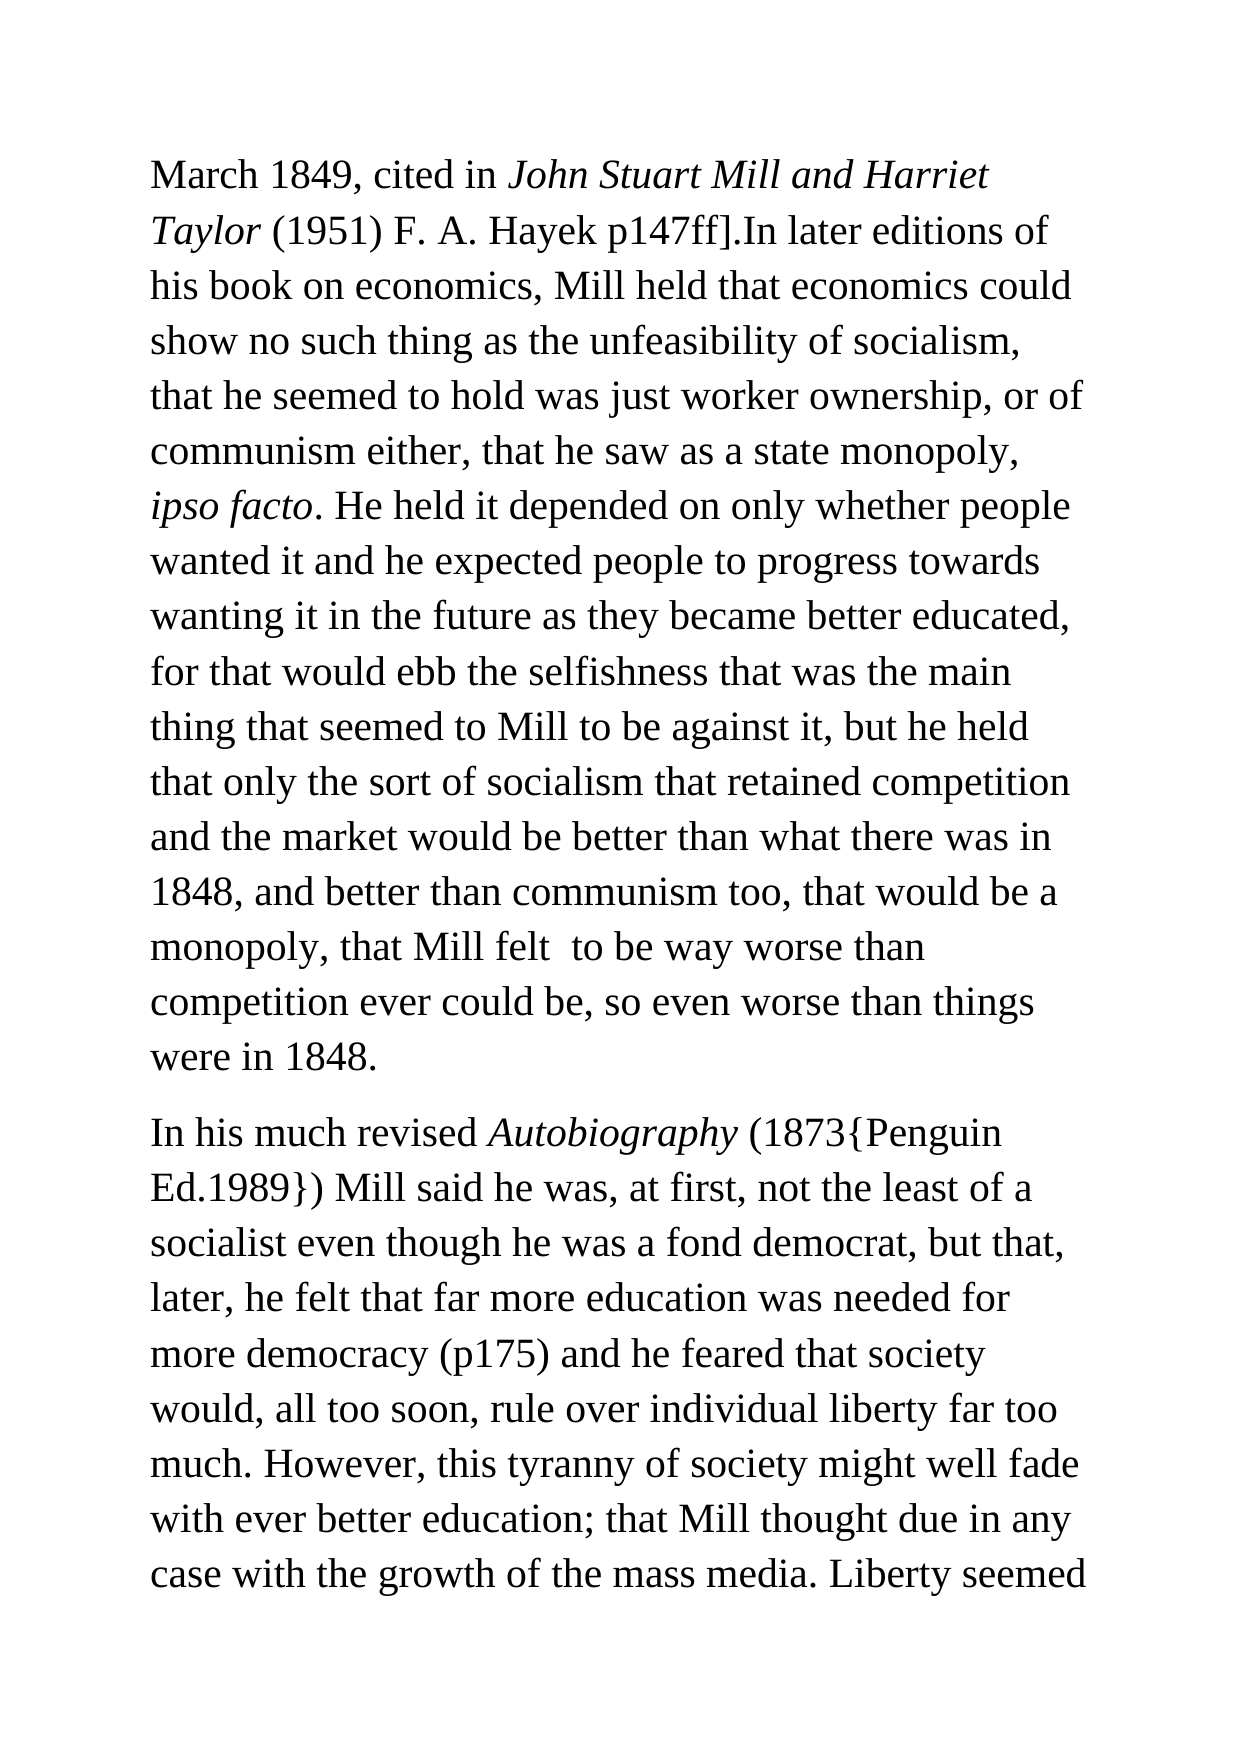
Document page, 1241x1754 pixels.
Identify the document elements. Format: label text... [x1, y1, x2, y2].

text In his much revised Autobiography (1873{Penguin Ed.1989}) Mill said he was, at first, not the least of a socialist even though he was a fond democrat, but that, later, he felt that far more education was needed for more democracy (p175) and he feared that society would, all too soon, rule over individual liberty far too much. However, this tyranny of society might well fade with ever better education; that Mill thought due in any case with the growth of the mass media. Liberty seemed [150, 1108, 1090, 1596]
text March 1849, cited in John Stuart Mill and Harriet Taylor (1951) F. A. Hayek p147ff].In later editions of his book on economics, Mill held that economics could show no such thing as the unfeasibility of socialism, that he seemed to hold was just worker ownership, or of communism either, that he saw as a state monopoly, ipso facto. He held it depended on only whether people wanted it and he expected people to progress towards wanting it in the future as they became better educated, for that would ebb the selfishness that was the main thing that seemed to Mill to be against it, but he held that only the sort of socialism that retained competition and the market would be better than what there was in 1848, and better than communism too, that would be a monopoly, that Mill felt to be way worse than competition ever could be, so even worse than things were in 1848. [150, 150, 1090, 1079]
